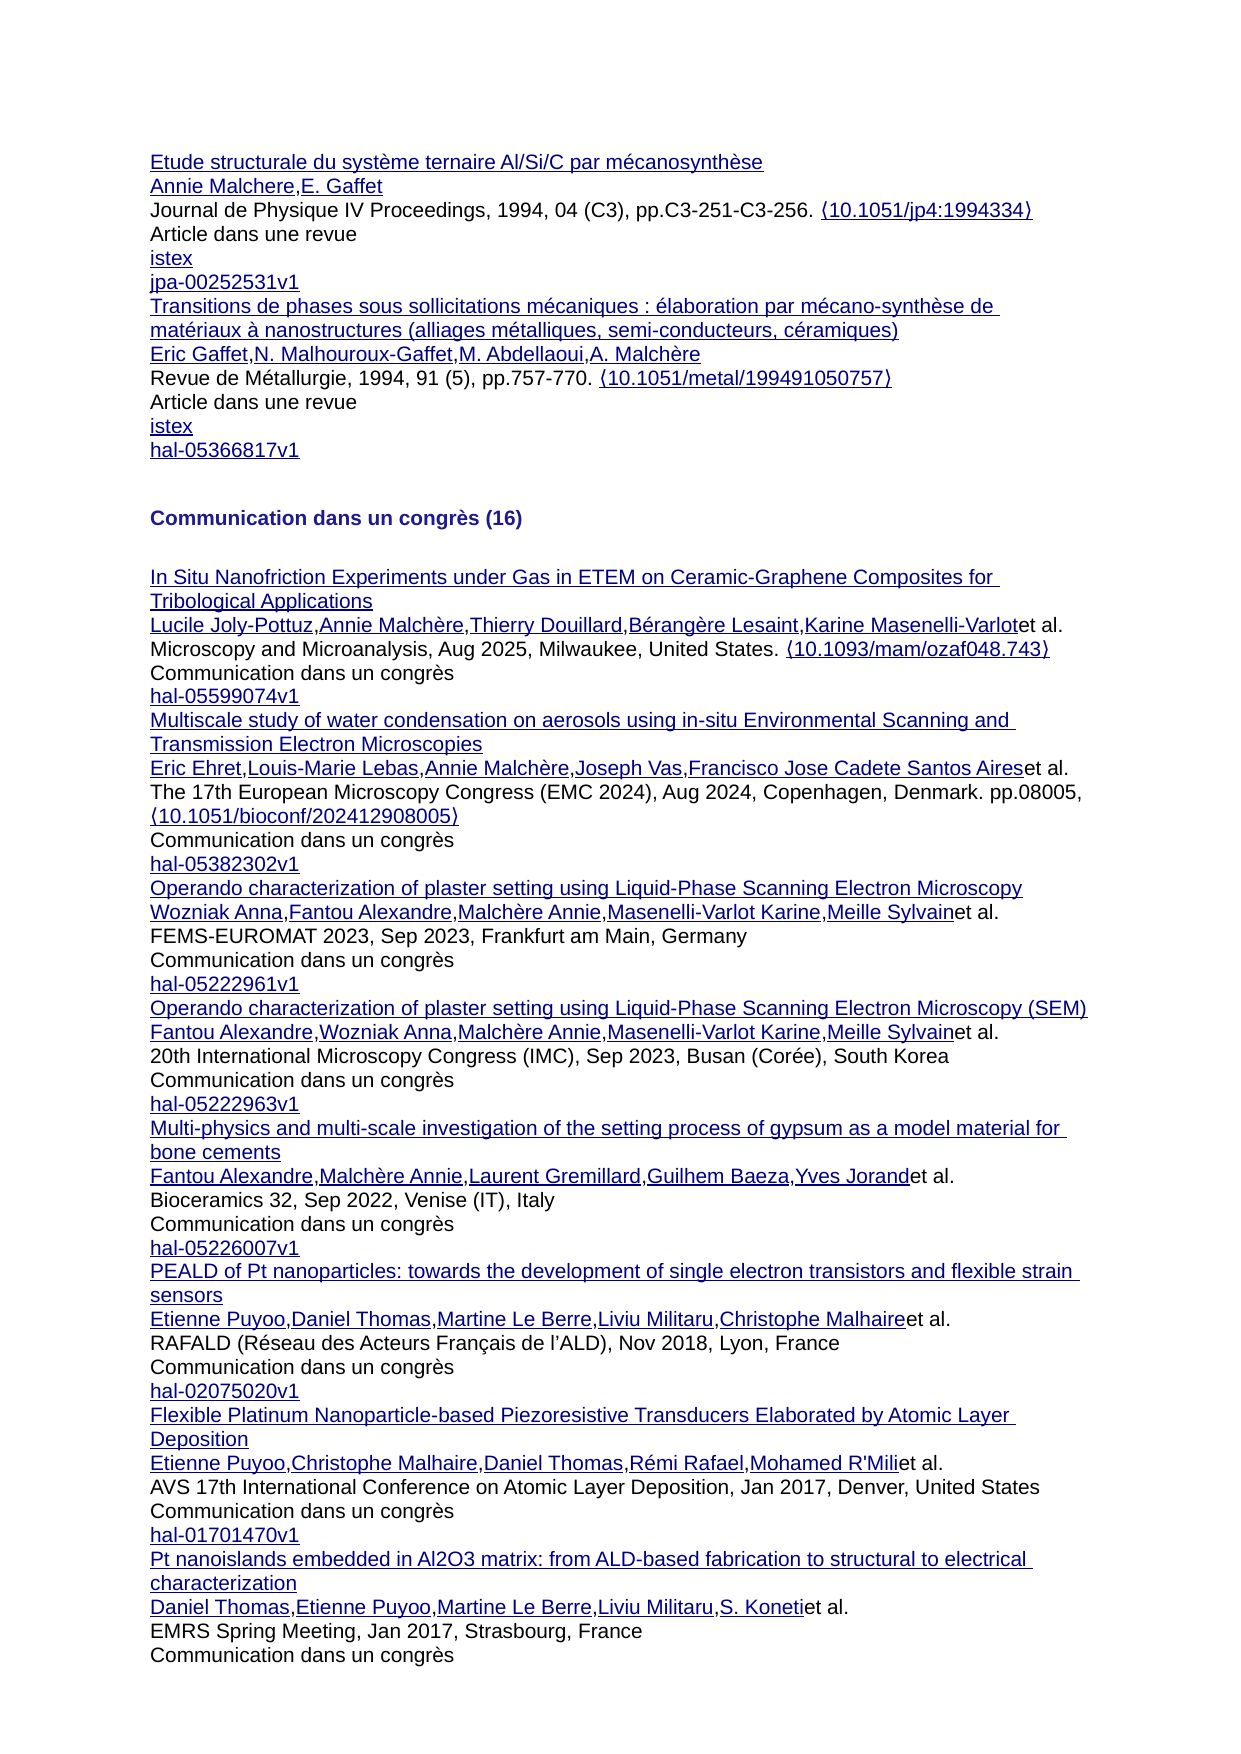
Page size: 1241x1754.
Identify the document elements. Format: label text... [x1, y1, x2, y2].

subtitle Communication dans un congrès (16) [150, 506, 1090, 530]
table_header In Situ Nanofriction Experiments under Gas in ETEM on Ceramic-Graphene Composites for Tribological Applications Lucile Joly-Pottuz,Annie Malchère,Thierry Douillard,Bérangère Lesaint,Karine Masenelli-Varlotet al. Microscopy and Microanalysis, Aug 2025, Milwaukee, United States. ⟨10.1093/mam/ozaf048.743⟩ Communication dans un congrès hal-05599074v1 [150, 565, 1090, 708]
table_cell PEALD of Pt nanoparticles: towards the development of single electron transistors and flexible strain sensors Etienne Puyoo,Daniel Thomas,Martine Le Berre,Liviu Militaru,Christophe Malhaireet al. RAFALD (Réseau des Acteurs Français de l’ALD), Nov 2018, Lyon, France Communication dans un congrès hal-02075020v1 [150, 1259, 1090, 1403]
table_cell Pt nanoislands embedded in Al2O3 matrix: from ALD-based fabrication to structural to electrical characterization Daniel Thomas,Etienne Puyoo,Martine Le Berre,Liviu Militaru,S. Konetiet al. EMRS Spring Meeting, Jan 2017, Strasbourg, France Communication dans un congrès [150, 1547, 1090, 1667]
table_cell Operando characterization of plaster setting using Liquid-Phase Scanning Electron Microscopy (SEM) Fantou Alexandre,Wozniak Anna,Malchère Annie,Masenelli-Varlot Karine,Meille Sylvainet al. 20th International Microscopy Congress (IMC), Sep 2023, Busan (Corée), South Korea Communication dans un congrès hal-05222963v1 [150, 996, 1090, 1116]
table_cell Transitions de phases sous sollicitations mécaniques : élaboration par mécano-synthèse de matériaux à nanostructures (alliages métalliques, semi-conducteurs, céramiques) Eric Gaffet,N. Malhouroux-Gaffet,M. Abdellaoui,A. Malchère Revue de Métallurgie, 1994, 91 (5), pp.757-770. ⟨10.1051/metal/199491050757⟩ Article dans une revue istex hal-05366817v1 [150, 294, 1090, 461]
table_cell Multi-physics and multi-scale investigation of the setting process of gypsum as a model material for bone cements Fantou Alexandre,Malchère Annie,Laurent Gremillard,Guilhem Baeza,Yves Jorandet al. Bioceramics 32, Sep 2022, Venise (IT), Italy Communication dans un congrès hal-05226007v1 [150, 1116, 1090, 1259]
table_cell Multiscale study of water condensation on aerosols using in-situ Environmental Scanning and Transmission Electron Microscopies Eric Ehret,Louis-Marie Lebas,Annie Malchère,Joseph Vas,Francisco Jose Cadete Santos Aireset al. The 17th European Microscopy Congress (EMC 2024), Aug 2024, Copenhagen, Denmark. pp.08005, ⟨10.1051/bioconf/202412908005⟩ Communication dans un congrès hal-05382302v1 [150, 708, 1090, 876]
table_cell Operando characterization of plaster setting using Liquid-Phase Scanning Electron Microscopy Wozniak Anna,Fantou Alexandre,Malchère Annie,Masenelli-Varlot Karine,Meille Sylvainet al. FEMS-EUROMAT 2023, Sep 2023, Frankfurt am Main, Germany Communication dans un congrès hal-05222961v1 [150, 876, 1090, 996]
table_cell Flexible Platinum Nanoparticle-based Piezoresistive Transducers Elaborated by Atomic Layer Deposition Etienne Puyoo,Christophe Malhaire,Daniel Thomas,Rémi Rafael,Mohamed R'Miliet al. AVS 17th International Conference on Atomic Layer Deposition, Jan 2017, Denver, United States Communication dans un congrès hal-01701470v1 [150, 1403, 1090, 1547]
table_cell Etude structurale du système ternaire Al/Si/C par mécanosynthèse Annie Malchere,E. Gaffet Journal de Physique IV Proceedings, 1994, 04 (C3), pp.C3-251-C3-256. ⟨10.1051/jp4:1994334⟩ Article dans une revue istex jpa-00252531v1 [150, 150, 1090, 294]
